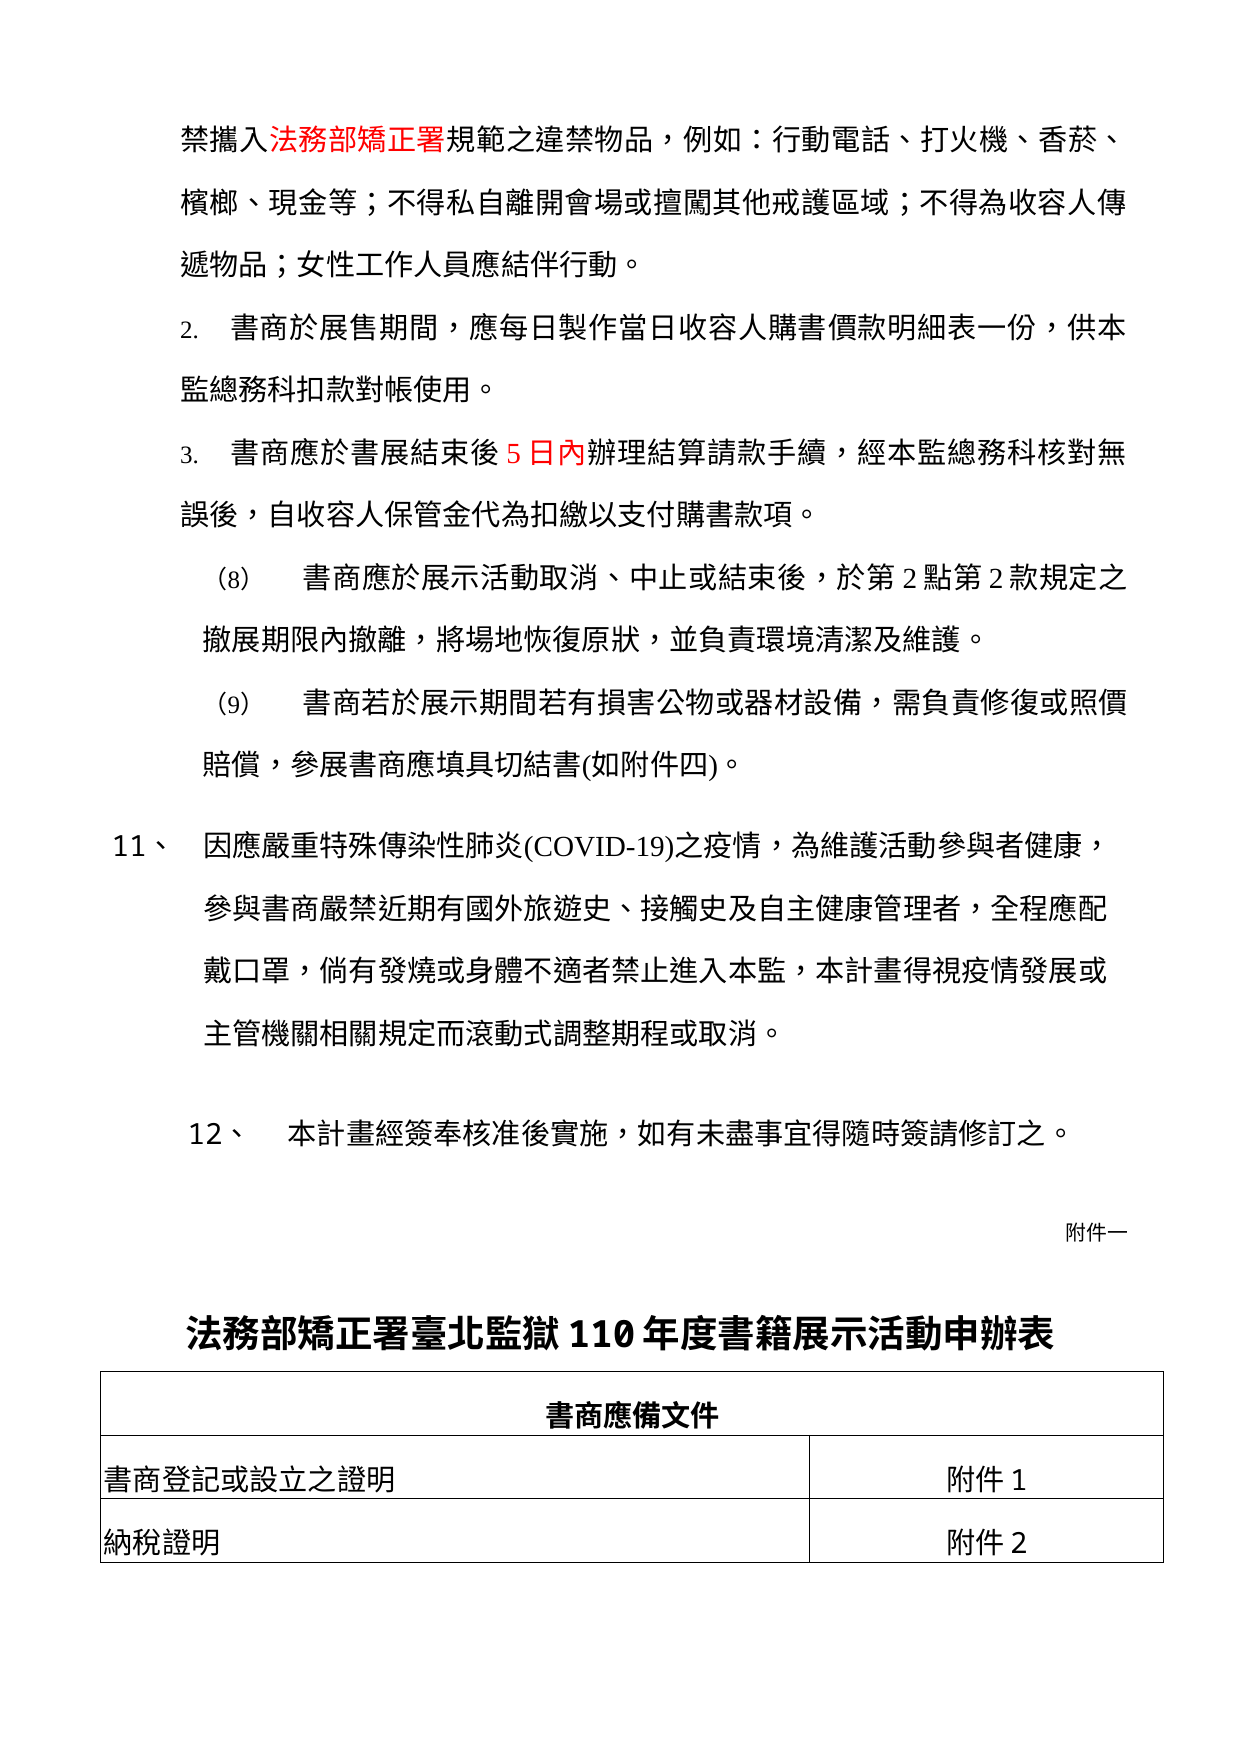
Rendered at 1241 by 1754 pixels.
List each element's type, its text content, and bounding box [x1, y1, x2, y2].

table_cell 納稅證明 [101, 1499, 809, 1562]
list 書商若於展示期間若有損害公物或器材設備，需負責修復或照價賠償，參展書商應填具切結書(如附件四)。 [202, 659, 1128, 784]
table_cell 附件2 [810, 1499, 1163, 1562]
list 書商應於展示活動取消、中止或結束後，於第2點第2款規定之撤展期限內撤離，將場地恢復原狀，並負責環境清潔及維護。 [202, 534, 1128, 659]
list 本計畫經簽奉核准後實施，如有未盡事宜得隨時簽請修訂之。 [187, 1090, 1128, 1152]
list 書商應於書展結束後5日內辦理結算請款手續，經本監總務科核對無誤後，自收容人保管金代為扣繳以支付購書款項。 [180, 409, 1128, 534]
list 書商於展售期間，應每日製作當日收容人購書價款明細表一份，供本監總務科扣款對帳使用。 [180, 284, 1128, 409]
table_cell 附件1 [810, 1436, 1163, 1498]
text 附件一 [112, 1190, 1128, 1252]
list 禁攜入法務部矯正署規範之違禁物品，例如：行動電話、打火機、香菸、檳榔、現金等；不得私自離開會場或擅闖其他戒護區域；不得為收容人傳遞物品；女性工作人員應結伴行動。 [180, 96, 1128, 284]
text 法務部矯正署臺北監獄110年度書籍展示活動申辦表 [112, 1290, 1128, 1352]
list 因應嚴重特殊傳染性肺炎(COVID-19)之疫情，為維護活動參與者健康，參與書商嚴禁近期有國外旅遊史、接觸史及自主健康管理者，全程應配戴口罩，倘有發燒或身體不適者禁止進入本監，本計畫得視疫情發展或主管機關相關規定而滾動式調整期程或取消。 [111, 802, 1128, 1052]
table_cell 書商登記或設立之證明 [101, 1436, 809, 1498]
table_header 書商應備文件 [101, 1372, 1163, 1435]
